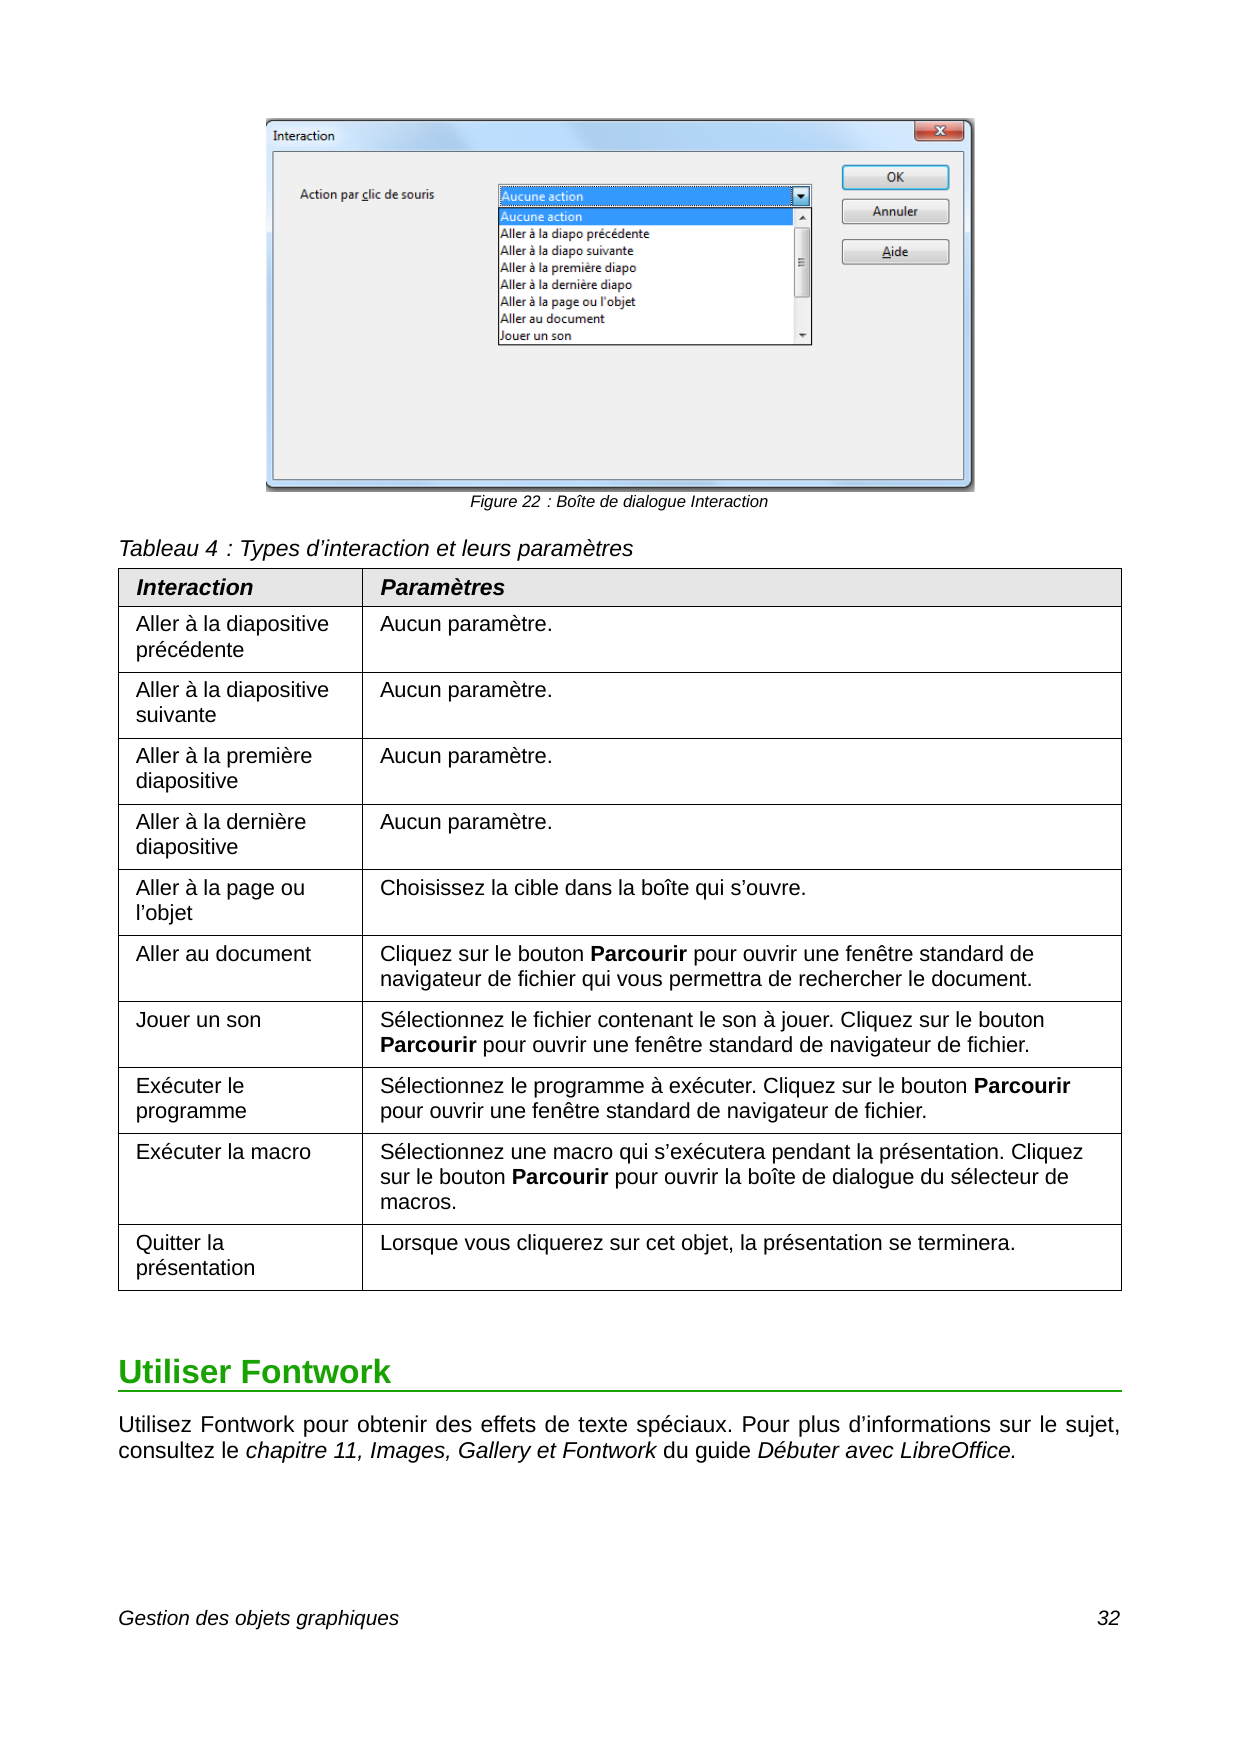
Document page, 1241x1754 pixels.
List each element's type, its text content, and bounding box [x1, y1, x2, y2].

table_header Paramètres [363, 569, 1121, 606]
table_header Interaction [119, 569, 362, 606]
text Utilisez Fontwork pour obtenir des effets de texte spéciaux. Pour plus d’informations sur le sujet, consultez le chapitre 11, Images, Gallery et Fontwork du guide Débuter avec LibreOffice. [118, 1411, 1122, 1464]
table_cell Aucun paramètre. [363, 739, 1121, 803]
table_cell Cliquez sur le bouton Parcourir pour ouvrir une fenêtre standard de navigateur de fichier qui vous permettra de rechercher le document. [363, 936, 1121, 1001]
table_cell Sélectionnez le programme à exécuter. Cliquez sur le bouton Parcourir pour ouvrir une fenêtre standard de navigateur de fichier. [363, 1068, 1121, 1133]
table_cell Jouer un son [119, 1002, 362, 1067]
picture [266, 118, 975, 492]
table_cell Aucun paramètre. [363, 607, 1121, 672]
table_cell Aller à la première diapositive [119, 739, 362, 803]
table_cell Aller à la diapositive suivante [119, 673, 362, 737]
table_cell Aucun paramètre. [363, 673, 1121, 737]
table_cell Aller au document [119, 936, 362, 1001]
table_cell Sélectionnez une macro qui s’exécutera pendant la présentation. Cliquez sur le bouton Parcourir pour ouvrir la boîte de dialogue du sélecteur de macros. [363, 1134, 1121, 1224]
table_cell Lorsque vous cliquerez sur cet objet, la présentation se terminera. [363, 1225, 1121, 1290]
table_cell Aller à la diapositive précédente [119, 607, 362, 672]
table_cell Choisissez la cible dans la boîte qui s’ouvre. [363, 870, 1121, 935]
table_cell Aucun paramètre. [363, 805, 1121, 869]
text Tableau 4 : Types d’interaction et leurs paramètres [118, 535, 1122, 562]
subtitle Utiliser Fontwork [118, 1352, 1122, 1390]
table_cell Exécuter la macro [119, 1134, 362, 1224]
table_cell Aller à la page ou l’objet [119, 870, 362, 935]
text Figure 22 : Boîte de dialogue Interaction [266, 492, 974, 511]
table_cell Quitter la présentation [119, 1225, 362, 1290]
table_cell Aller à la dernière diapositive [119, 805, 362, 869]
table_cell Sélectionnez le fichier contenant le son à jouer. Cliquez sur le bouton Parcourir pour ouvrir une fenêtre standard de navigateur de fichier. [363, 1002, 1121, 1067]
table_cell Exécuter le programme [119, 1068, 362, 1133]
